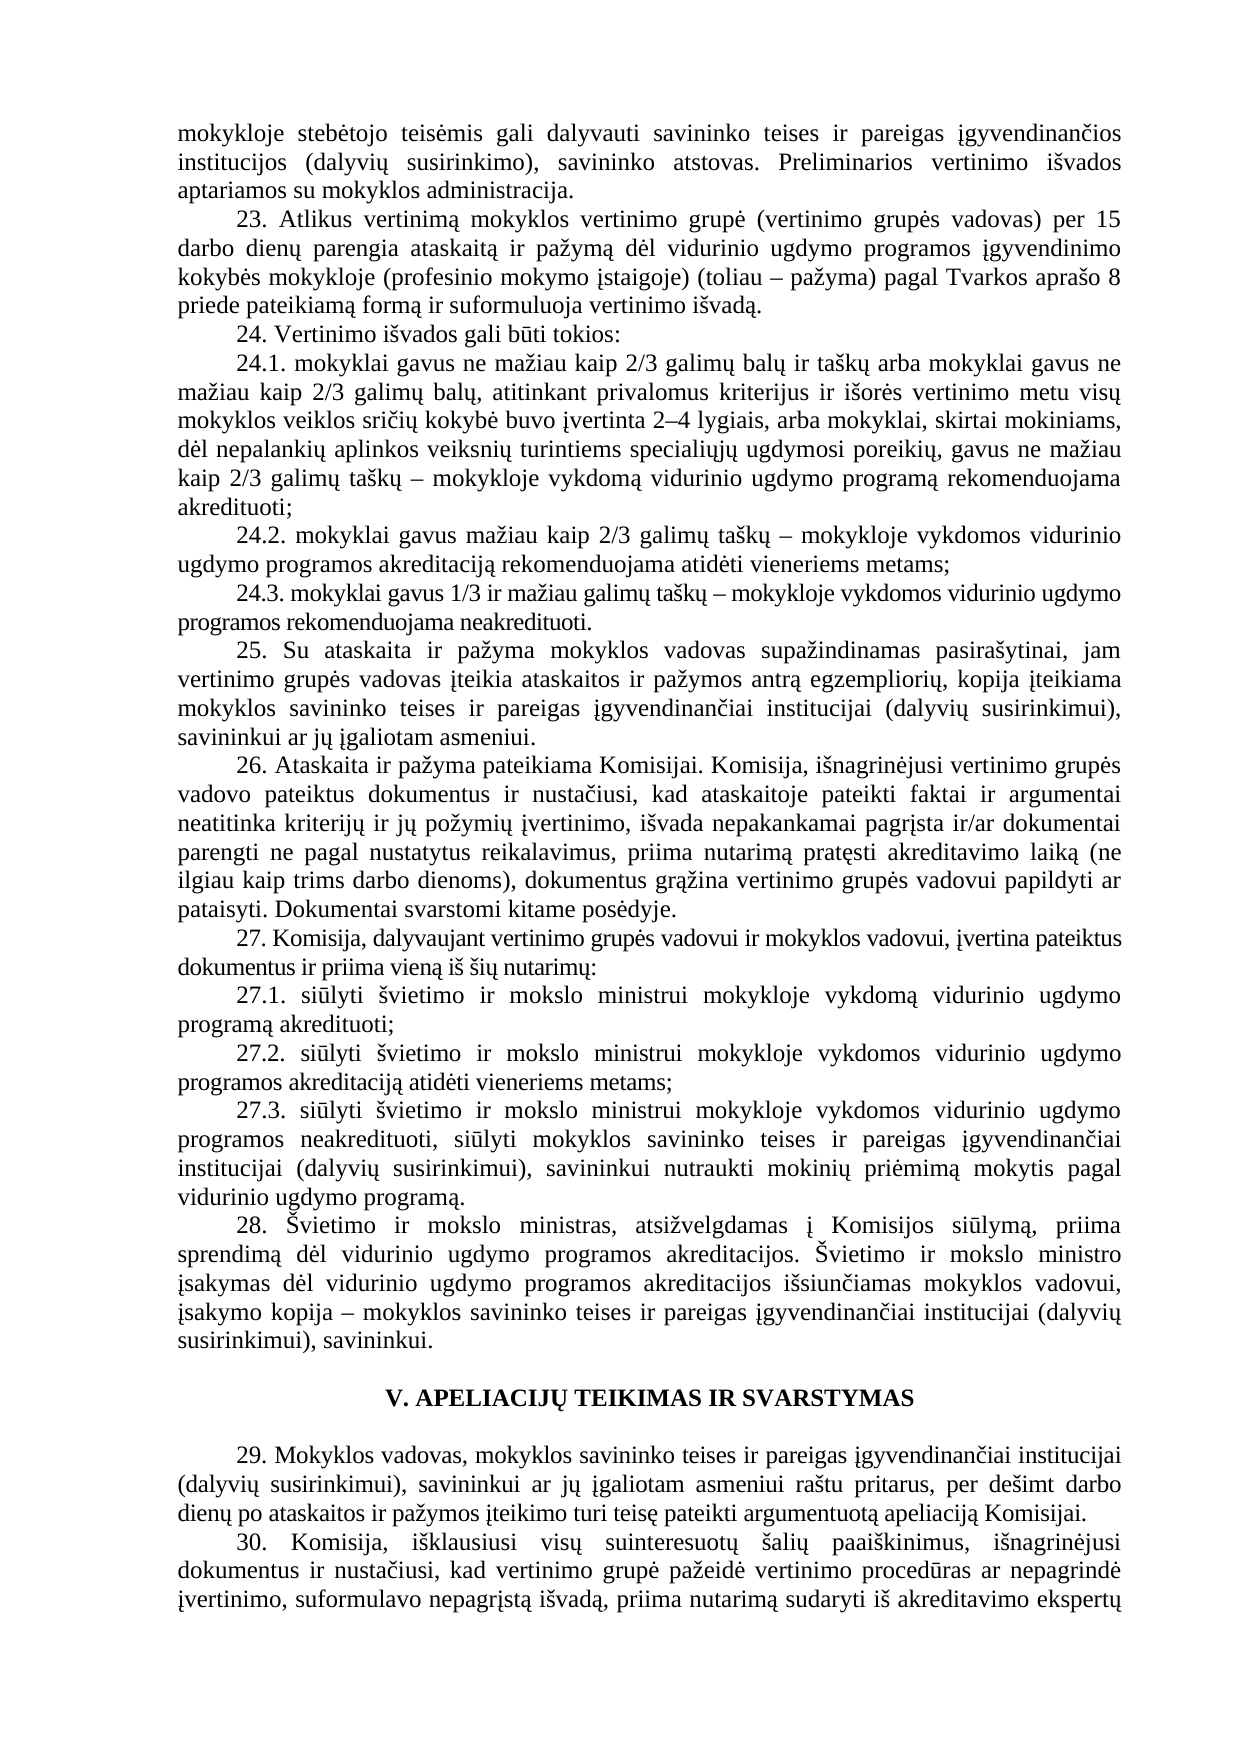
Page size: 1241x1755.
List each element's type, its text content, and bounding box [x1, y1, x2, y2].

text 24. Vertinimo išvados gali būti tokios: [177, 319, 1122, 348]
text 29. Mokyklos vadovas, mokyklos savininko teises ir pareigas įgyvendinančiai institucijai (dalyvių susirinkimui), savininkui ar jų įgaliotam asmeniui raštu pritarus, per dešimt darbo dienų po ataskaitos ir pažymos įteikimo turi teisę pateikti argumentuotą apeliaciją Komisijai. [177, 1441, 1122, 1527]
text 27.1. siūlyti švietimo ir mokslo ministrui mokykloje vykdomą vidurinio ugdymo programą akredituoti; [177, 981, 1122, 1038]
text 30. Komisija, išklausiusi visų suinteresuotų šalių paaiškinimus, išnagrinėjusi dokumentus ir nustačiusi, kad vertinimo grupė pažeidė vertinimo procedūras ar nepagrindė įvertinimo, suformulavo nepagrįstą išvadą, priima nutarimą sudaryti iš akreditavimo ekspertų [177, 1527, 1122, 1613]
text 26. Ataskaita ir pažyma pateikiama Komisijai. Komisija, išnagrinėjusi vertinimo grupės vadovo pateiktus dokumentus ir nustačiusi, kad ataskaitoje pateikti faktai ir argumentai neatitinka kriterijų ir jų požymių įvertinimo, išvada nepakankamai pagrįsta ir/ar dokumentai parengti ne pagal nustatytus reikalavimus, priima nutarimą pratęsti akreditavimo laiką (ne ilgiau kaip trims darbo dienoms), dokumentus grąžina vertinimo grupės vadovui papildyti ar pataisyti. Dokumentai svarstomi kitame posėdyje. [177, 751, 1122, 923]
text 27.3. siūlyti švietimo ir mokslo ministrui mokykloje vykdomos vidurinio ugdymo programos neakredituoti, siūlyti mokyklos savininko teises ir pareigas įgyvendinančiai institucijai (dalyvių susirinkimui), savininkui nutraukti mokinių priėmimą mokytis pagal vidurinio ugdymo programą. [177, 1096, 1122, 1211]
text 24.2. mokyklai gavus mažiau kaip 2/3 galimų taškų – mokykloje vykdomos vidurinio ugdymo programos akreditaciją rekomenduojama atidėti vieneriems metams; [177, 521, 1122, 578]
text mokykloje stebėtojo teisėmis gali dalyvauti savininko teises ir pareigas įgyvendinančios institucijos (dalyvių susirinkimo), savininko atstovas. Preliminarios vertinimo išvados aptariamos su mokyklos administracija. [177, 118, 1122, 204]
text 23. Atlikus vertinimą mokyklos vertinimo grupė (vertinimo grupės vadovas) per 15 darbo dienų parengia ataskaitą ir pažymą dėl vidurinio ugdymo programos įgyvendinimo kokybės mokykloje (profesinio mokymo įstaigoje) (toliau – pažyma) pagal Tvarkos aprašo 8 priede pateikiamą formą ir suformuluoja vertinimo išvadą. [177, 204, 1122, 319]
text 27. Komisija, dalyvaujant vertinimo grupės vadovui ir mokyklos vadovui, įvertina pateiktus dokumentus ir priima vieną iš šių nutarimų: [177, 923, 1122, 981]
text 25. Su ataskaita ir pažyma mokyklos vadovas supažindinamas pasirašytinai, jam vertinimo grupės vadovas įteikia ataskaitos ir pažymos antrą egzempliorių, kopija įteikiama mokyklos savininko teises ir pareigas įgyvendinančiai institucijai (dalyvių susirinkimui), savininkui ar jų įgaliotam asmeniui. [177, 636, 1122, 751]
text 27.2. siūlyti švietimo ir mokslo ministrui mokykloje vykdomos vidurinio ugdymo programos akreditaciją atidėti vieneriems metams; [177, 1038, 1122, 1096]
text 24.1. mokyklai gavus ne mažiau kaip 2/3 galimų balų ir taškų arba mokyklai gavus ne mažiau kaip 2/3 galimų balų, atitinkant privalomus kriterijus ir išorės vertinimo metu visų mokyklos veiklos sričių kokybė buvo įvertinta 2–4 lygiais, arba mokyklai, skirtai mokiniams, dėl nepalankių aplinkos veiksnių turintiems specialiųjų ugdymosi poreikių, gavus ne mažiau kaip 2/3 galimų taškų – mokykloje vykdomą vidurinio ugdymo programą rekomenduojama akredituoti; [177, 348, 1122, 521]
text V. APELIACIJŲ TEIKIMAS IR SVARSTYMAS [177, 1383, 1122, 1412]
text 28. Švietimo ir mokslo ministras, atsižvelgdamas į Komisijos siūlymą, priima sprendimą dėl vidurinio ugdymo programos akreditacijos. Švietimo ir mokslo ministro įsakymas dėl vidurinio ugdymo programos akreditacijos išsiunčiamas mokyklos vadovui, įsakymo kopija – mokyklos savininko teises ir pareigas įgyvendinančiai institucijai (dalyvių susirinkimui), savininkui. [177, 1211, 1122, 1354]
text 24.3. mokyklai gavus 1/3 ir mažiau galimų taškų – mokykloje vykdomos vidurinio ugdymo programos rekomenduojama neakredituoti. [177, 578, 1122, 636]
